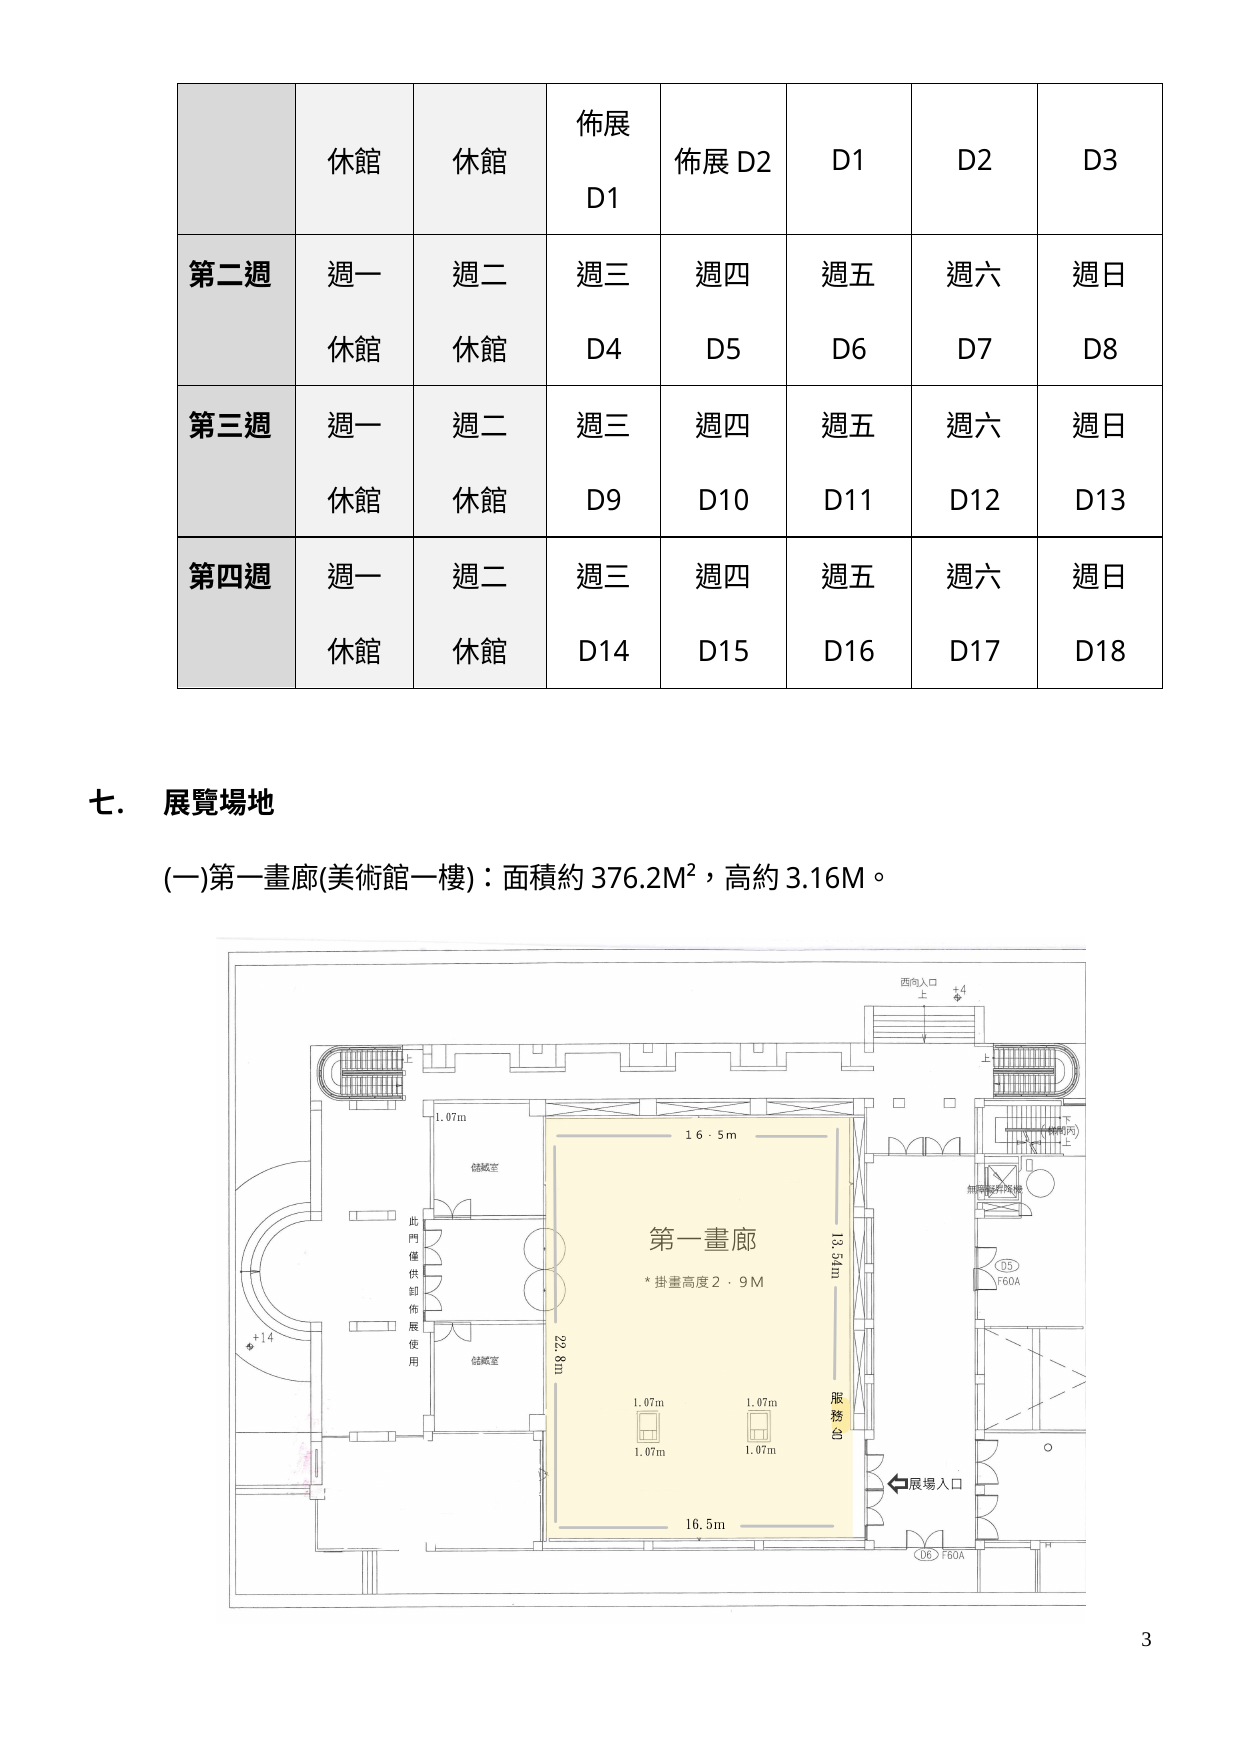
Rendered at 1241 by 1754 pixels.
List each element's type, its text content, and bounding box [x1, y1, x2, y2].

table_header 休館 [296, 84, 413, 234]
table_header [178, 84, 295, 234]
table_header 佈展D2 [661, 84, 786, 234]
table_cell 週五 D11 [787, 386, 911, 536]
table_cell 週二 休館 [414, 538, 546, 687]
table_cell 週二 休館 [414, 235, 546, 385]
table_header D3 [1038, 84, 1162, 234]
table_cell 週一 休館 [296, 538, 413, 687]
table_cell 週五 D16 [787, 538, 911, 687]
table_cell 週六 D7 [912, 235, 1037, 385]
table_header 佈展D1 [547, 84, 660, 234]
table_cell 第二週 [178, 235, 295, 385]
picture [216, 937, 1086, 1624]
table_cell 週三 D14 [547, 538, 660, 687]
table_cell 週日 D13 [1038, 386, 1162, 536]
table_cell 週五 D6 [787, 235, 911, 385]
table_header D2 [912, 84, 1037, 234]
table_cell 週四 D10 [661, 386, 786, 536]
table_cell 週四 D15 [661, 538, 786, 687]
table_cell 週六 D17 [912, 538, 1037, 687]
table_header 休館 [414, 84, 546, 234]
table_cell 週一 休館 [296, 235, 413, 385]
table_cell 週三 D4 [547, 235, 660, 385]
text (一)第一畫廊(美術館一樓)：面積約376.2M²，高約3.16M。 [164, 838, 1152, 913]
table_cell 第三週 [178, 386, 295, 536]
table_cell 週日 D8 [1038, 235, 1162, 385]
table_cell 週日 D18 [1038, 538, 1162, 687]
table_cell 週二 休館 [414, 386, 546, 536]
table_cell 週三 D9 [547, 386, 660, 536]
table_cell 週一 休館 [296, 386, 413, 536]
table_cell 週六 D12 [912, 386, 1037, 536]
table_header D1 [787, 84, 911, 234]
table_cell 週四 D5 [661, 235, 786, 385]
list 展覽場地 [89, 763, 1152, 838]
table_cell 第四週 [178, 538, 295, 687]
